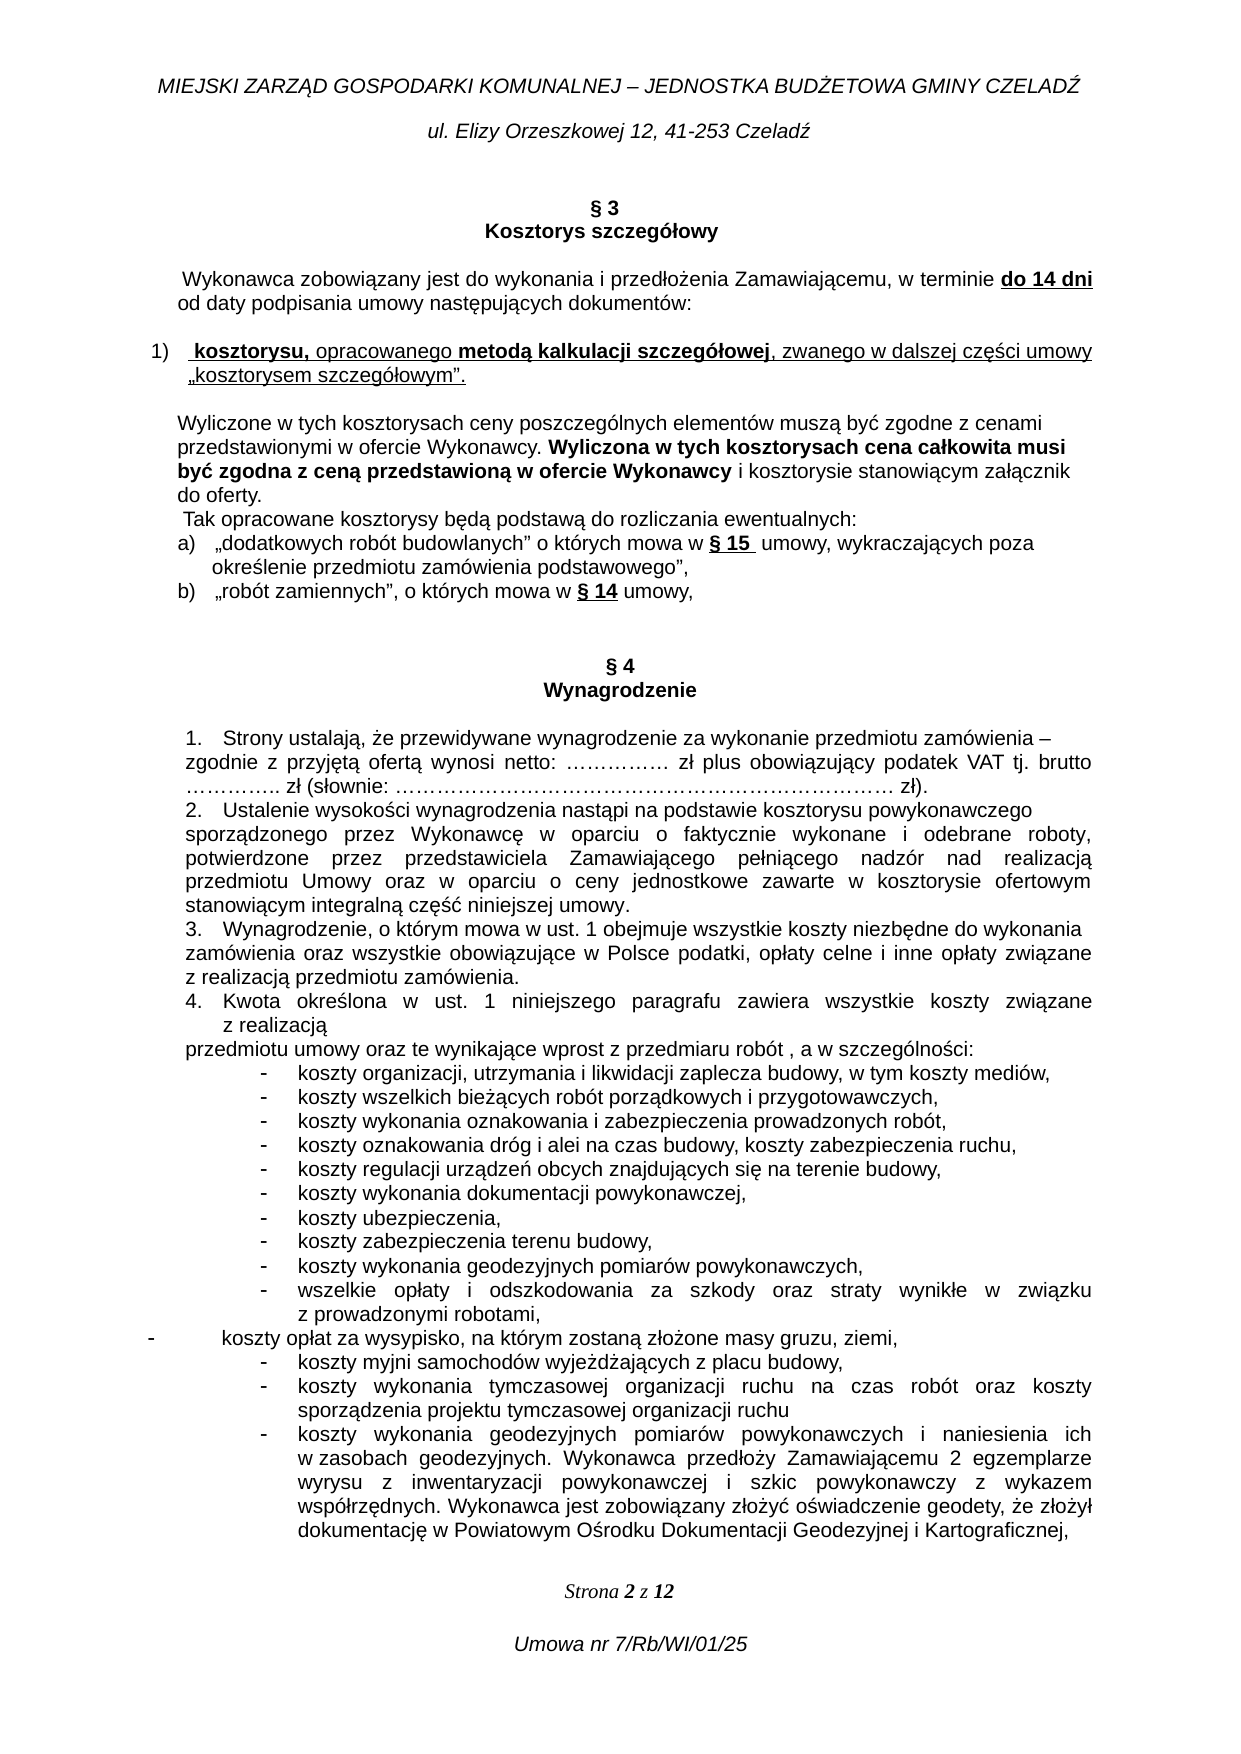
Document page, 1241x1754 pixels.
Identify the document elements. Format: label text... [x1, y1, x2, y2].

text Wykonawca zobowiązany jest do wykonania i przedłożenia Zamawiającemu, w terminie do 14 dni od daty podpisania umowy następujących dokumentów: [151, 267, 1093, 315]
list koszty opłat za wysypisko, na którym zostaną złożone masy gruzu, ziemi, [148, 1326, 1093, 1349]
list koszty organizacji, utrzymania i likwidacji zaplecza budowy, w tym koszty mediów, [260, 1061, 1093, 1085]
text § 3 [148, 195, 1033, 219]
text § 4 [148, 654, 1093, 678]
text przedstawionymi w ofercie Wykonawcy. Wyliczona w tych kosztorysach cena całkowita musi [171, 435, 1093, 459]
text Wyliczone w tych kosztorysach ceny poszczególnych elementów muszą być zgodne z cenami [171, 411, 1093, 435]
text przedmiotu umowy oraz te wynikające wprost z przedmiaru robót , a w szczególności: [185, 1037, 1093, 1061]
text Tak opracowane kosztorysy będą podstawą do rozliczania ewentualnych: [177, 507, 1093, 531]
text być zgodna z ceną przedstawioną w ofercie Wykonawcy i kosztorysie stanowiącym załącznik [171, 459, 1093, 483]
list koszty wykonania dokumentacji powykonawczej, [260, 1181, 1093, 1205]
list Kwota określona w ust. 1 niniejszego paragrafu zawiera wszystkie koszty związane z realizacją [185, 989, 1093, 1037]
list koszty wykonania geodezyjnych pomiarów powykonawczych i naniesienia ich w zasobach geodezyjnych. Wykonawca przedłoży Zamawiającemu 2 egzemplarze wyrysu z inwentaryzacji powykonawczej i szkic powykonawczy z wykazem współrzędnych. Wykonawca jest zobowiązany złożyć oświadczenie geodety, że złożył dokumentację w Powiatowym Ośrodku Dokumentacji Geodezyjnej i Kartograficznej, [260, 1422, 1093, 1542]
text zgodnie z przyjętą ofertą wynosi netto: …………… zł plus obowiązujący podatek VAT tj. brutto ………….. zł (słownie: ……………………………………………………………… zł). [185, 749, 1093, 797]
list „dodatkowych robót budowlanych” o których mowa w § 15 umowy, wykraczających poza [177, 531, 1093, 555]
list koszty myjni samochodów wyjeżdżających z placu budowy, [260, 1349, 1093, 1374]
list koszty zabezpieczenia terenu budowy, [260, 1229, 1093, 1253]
list koszty wykonania geodezyjnych pomiarów powykonawczych, [260, 1253, 1093, 1277]
list koszty regulacji urządzeń obcych znajdujących się na terenie budowy, [260, 1157, 1093, 1181]
text Wynagrodzenie [148, 678, 1093, 702]
list koszty wszelkich bieżących robót porządkowych i przygotowawczych, [260, 1085, 1093, 1109]
text do oferty. [171, 483, 1093, 507]
text zamówienia oraz wszystkie obowiązujące w Polsce podatki, opłaty celne i inne opłaty związane z realizacją przedmiotu zamówienia. [185, 941, 1093, 989]
list kosztorysu, opracowanego metodą kalkulacji szczegółowej, zwanego w dalszej części umowy „kosztorysem szczegółowym”. [151, 339, 1093, 387]
text sporządzonego przez Wykonawcę w oparciu o faktycznie wykonane i odebrane roboty, potwierdzone przez przedstawiciela Zamawiającego pełniącego nadzór nad realizacją przedmiotu Umowy oraz w oparciu o ceny jednostkowe zawarte w kosztorysie ofertowym stanowiącym integralną część niniejszej umowy. [185, 821, 1093, 917]
list Strony ustalają, że przewidywane wynagrodzenie za wykonanie przedmiotu zamówienia – [185, 726, 1093, 749]
list Ustalenie wysokości wynagrodzenia nastąpi na podstawie kosztorysu powykonawczego [185, 797, 1093, 821]
text Kosztorys szczegółowy [148, 219, 1033, 243]
text określenie przedmiotu zamówienia podstawowego”, [177, 555, 1093, 579]
list Wynagrodzenie, o którym mowa w ust. 1 obejmuje wszystkie koszty niezbędne do wykonania [185, 917, 1093, 941]
list koszty wykonania tymczasowej organizacji ruchu na czas robót oraz koszty sporządzenia projektu tymczasowej organizacji ruchu [260, 1374, 1093, 1422]
list koszty ubezpieczenia, [260, 1205, 1093, 1229]
list koszty oznakowania dróg i alei na czas budowy, koszty zabezpieczenia ruchu, [260, 1133, 1093, 1157]
list „robót zamiennych”, o których mowa w § 14 umowy, [177, 579, 1093, 603]
list koszty wykonania oznakowania i zabezpieczenia prowadzonych robót, [260, 1109, 1093, 1133]
list wszelkie opłaty i odszkodowania za szkody oraz straty wynikłe w związku z prowadzonymi robotami, [260, 1277, 1093, 1326]
